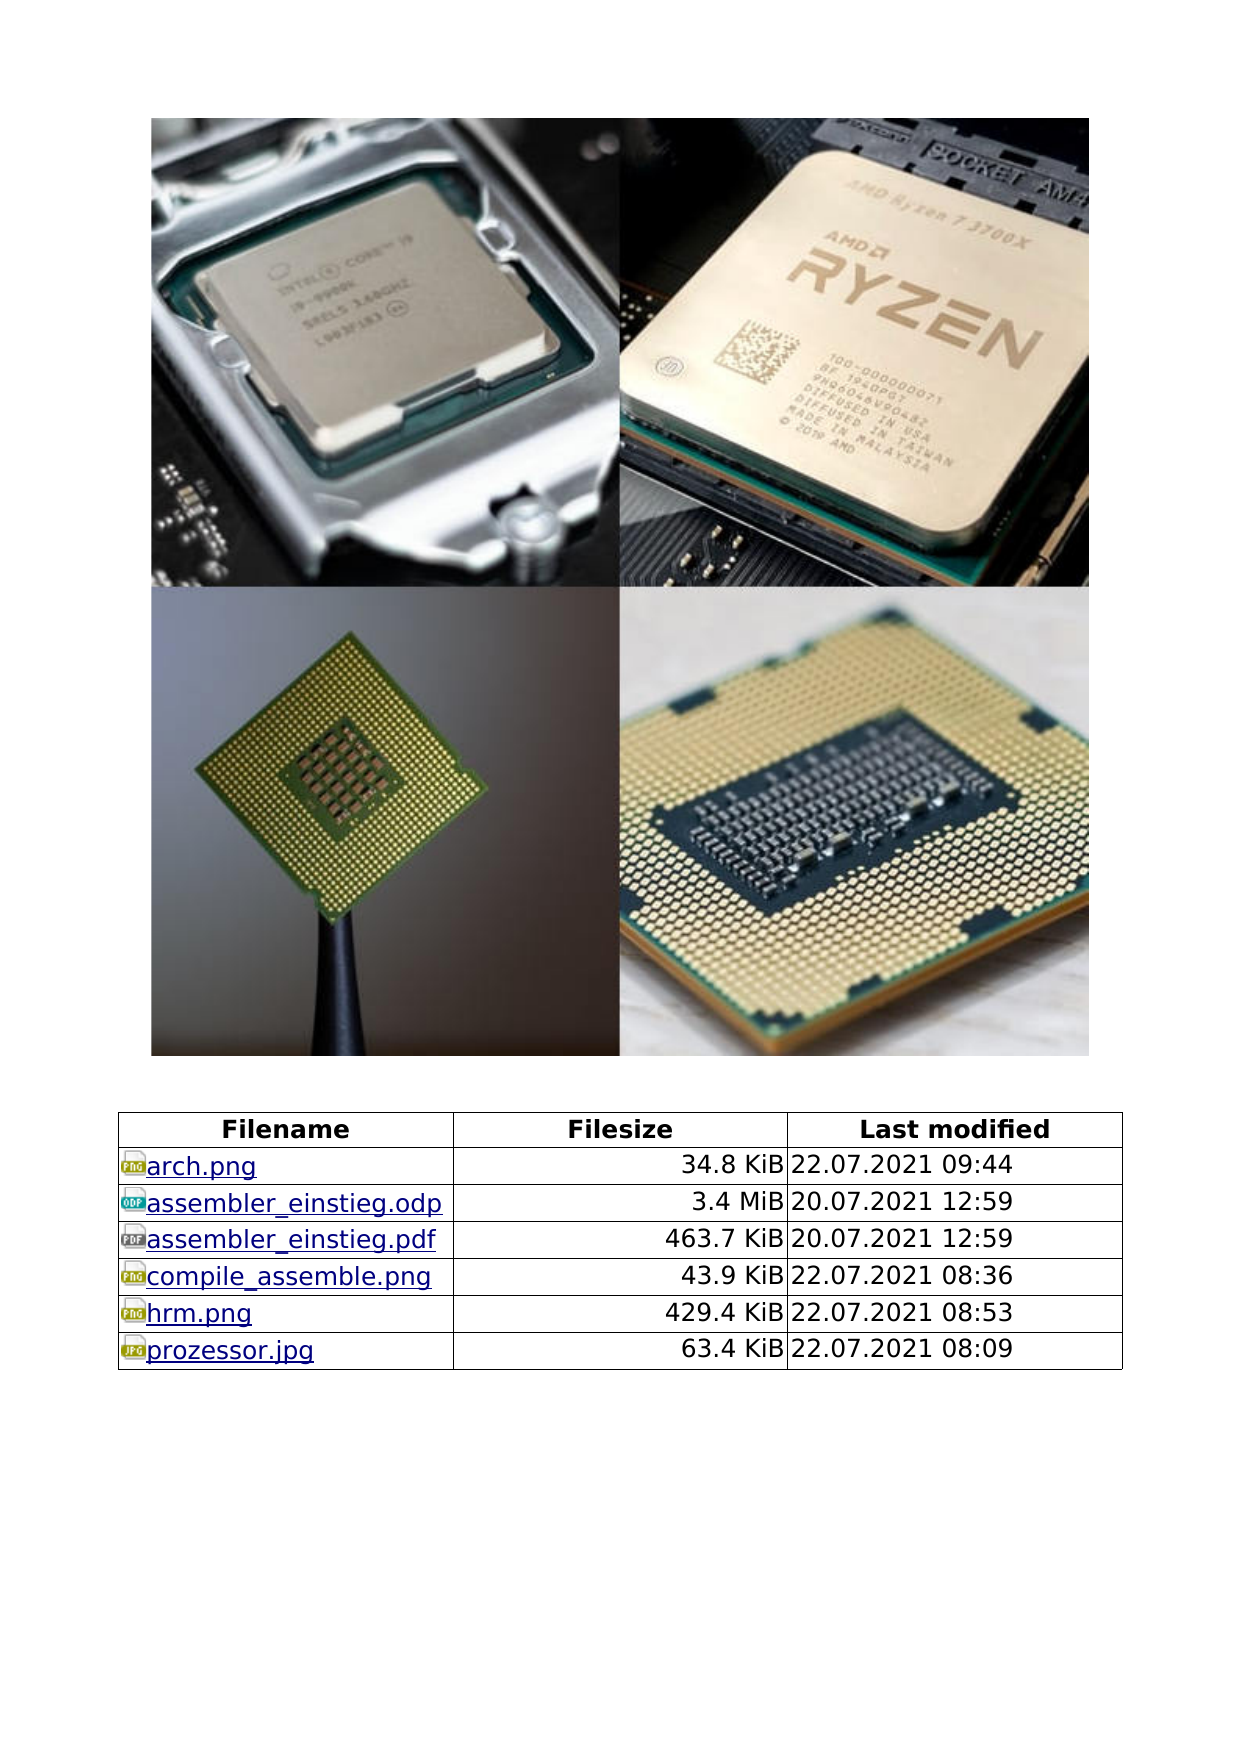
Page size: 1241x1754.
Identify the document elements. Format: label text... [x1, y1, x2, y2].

table_cell 3.4 MiB [454, 1185, 787, 1221]
table_cell 20.07.2021 12:59 [788, 1222, 1122, 1258]
table_header Filename [119, 1113, 453, 1147]
table_header Last modified [788, 1113, 1122, 1147]
table_cell hrm.png [119, 1296, 453, 1332]
table_cell 429.4 KiB [454, 1296, 787, 1332]
table_cell assembler_einstieg.pdf [119, 1222, 453, 1258]
table_cell compile_assemble.png [119, 1259, 453, 1295]
table_cell 20.07.2021 12:59 [788, 1185, 1122, 1221]
table_cell prozessor.jpg [119, 1333, 453, 1368]
table_cell 22.07.2021 08:36 [788, 1259, 1122, 1295]
picture [121, 1260, 147, 1286]
picture [121, 1334, 147, 1360]
picture [121, 1187, 147, 1212]
table_cell assembler_einstieg.odp [119, 1185, 453, 1221]
table_header Filesize [454, 1113, 787, 1147]
table_cell arch.png [119, 1148, 453, 1184]
table_cell 43.9 KiB [454, 1259, 787, 1295]
table_cell 34.8 KiB [454, 1148, 787, 1184]
picture [151, 118, 1089, 1056]
picture [121, 1150, 147, 1176]
table_cell 22.07.2021 08:09 [788, 1333, 1122, 1368]
picture [121, 1297, 147, 1323]
table_cell 463.7 KiB [454, 1222, 787, 1258]
table_cell 22.07.2021 08:53 [788, 1296, 1122, 1332]
table_cell 63.4 KiB [454, 1333, 787, 1368]
table_cell 22.07.2021 09:44 [788, 1148, 1122, 1184]
picture [121, 1223, 147, 1249]
